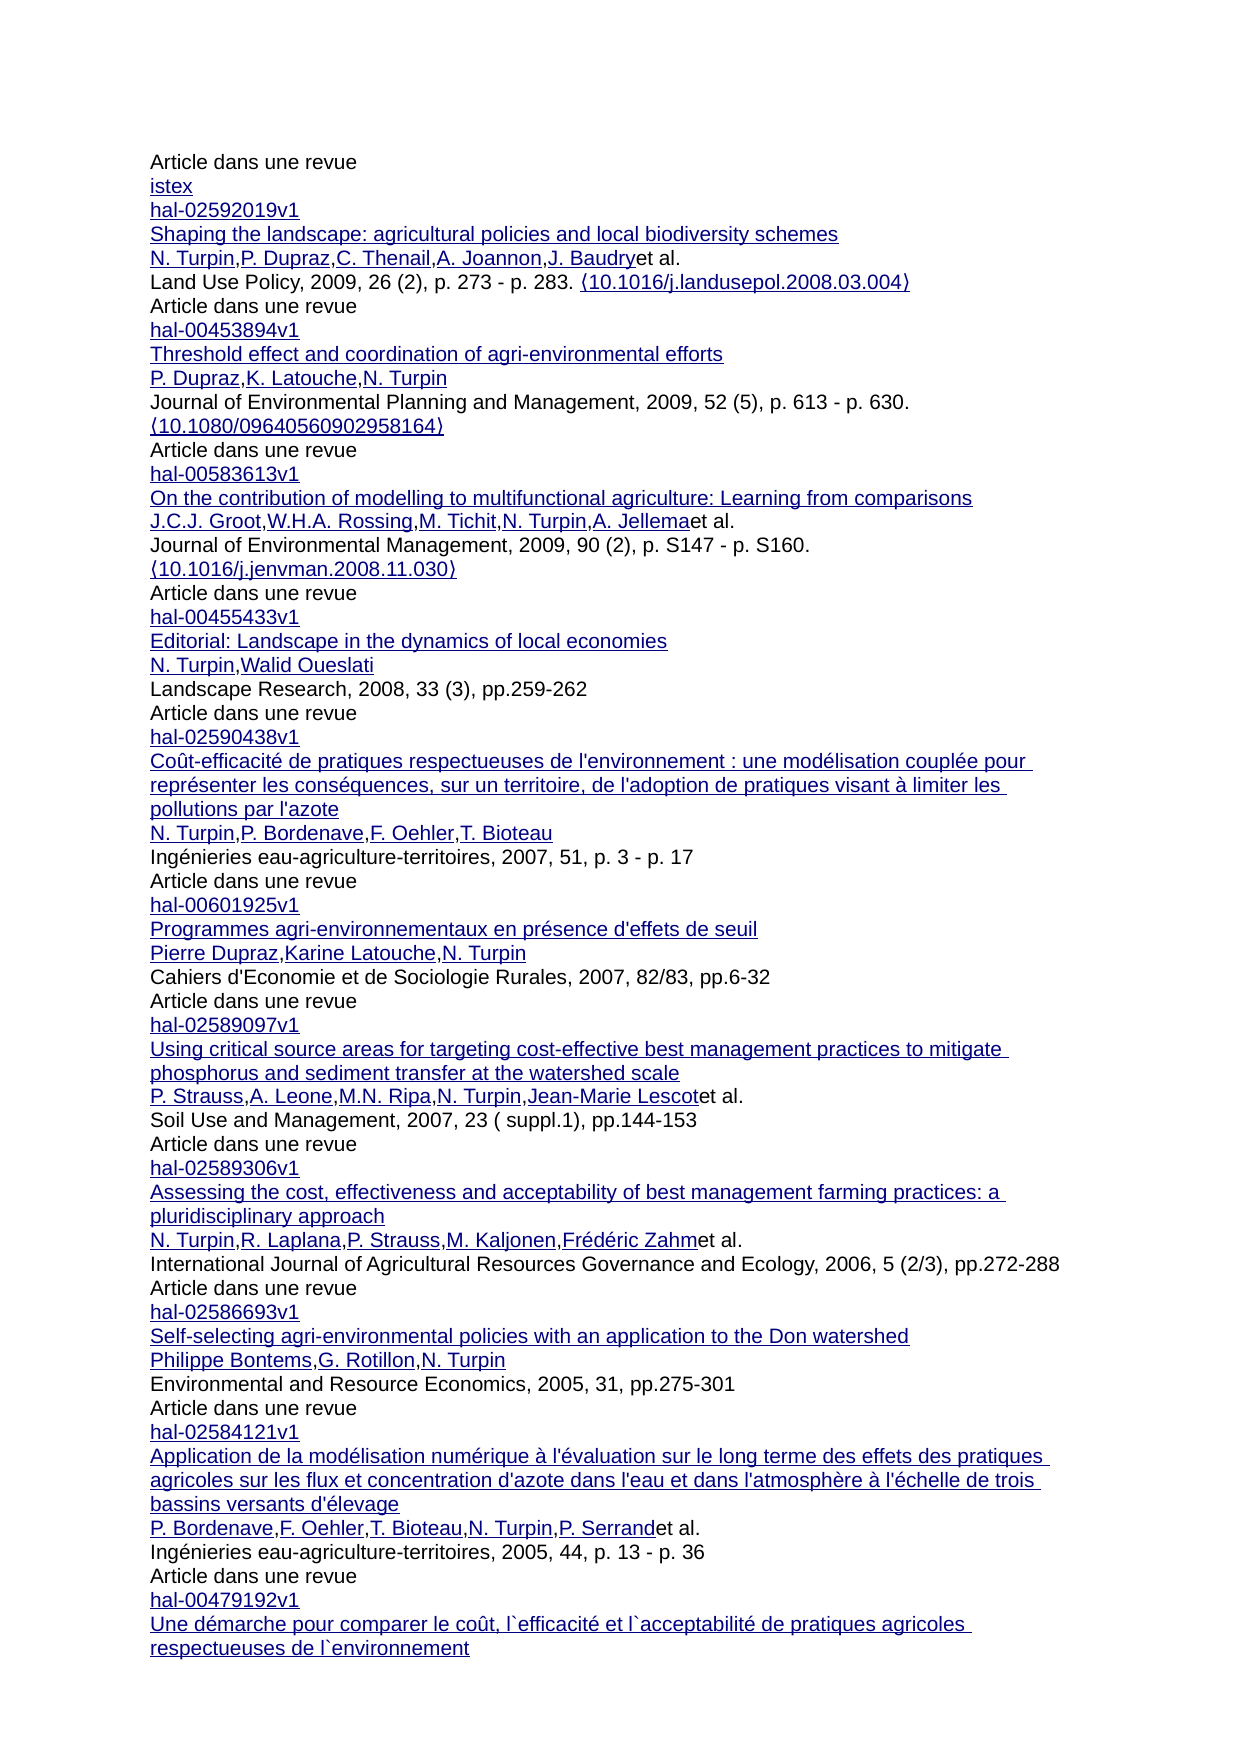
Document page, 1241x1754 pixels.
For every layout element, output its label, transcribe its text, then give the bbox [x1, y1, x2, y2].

table_cell Une démarche pour comparer le coût, l`efficacité et l`acceptabilité de pratiques agricoles respectueuses de l`environnement [150, 1611, 1090, 1659]
table_cell Assessing the cost, effectiveness and acceptability of best management farming practices: a pluridisciplinary approach N. Turpin,R. Laplana,P. Strauss,M. Kaljonen,Frédéric Zahmet al. International Journal of Agricultural Resources Governance and Ecology, 2006, 5 (2/3), pp.272-288 Article dans une revue hal-02586693v1 [150, 1180, 1090, 1324]
table_cell Programmes agri-environnementaux en présence d'effets de seuil Pierre Dupraz,Karine Latouche,N. Turpin Cahiers d'Economie et de Sociologie Rurales, 2007, 82/83, pp.6-32 Article dans une revue hal-02589097v1 [150, 917, 1090, 1036]
table_cell Using critical source areas for targeting cost-effective best management practices to mitigate phosphorus and sediment transfer at the watershed scale P. Strauss,A. Leone,M.N. Ripa,N. Turpin,Jean-Marie Lescotet al. Soil Use and Management, 2007, 23 ( suppl.1), pp.144-153 Article dans une revue hal-02589306v1 [150, 1036, 1090, 1180]
table_cell On the contribution of modelling to multifunctional agriculture: Learning from comparisons J.C.J. Groot,W.H.A. Rossing,M. Tichit,N. Turpin,A. Jellemaet al. Journal of Environmental Management, 2009, 90 (2), p. S147 - p. S160. ⟨10.1016/j.jenvman.2008.11.030⟩ Article dans une revue hal-00455433v1 [150, 485, 1090, 629]
table_cell Self-selecting agri-environmental policies with an application to the Don watershed Philippe Bontems,G. Rotillon,N. Turpin Environmental and Resource Economics, 2005, 31, pp.275-301 Article dans une revue hal-02584121v1 [150, 1324, 1090, 1444]
table_cell Shaping the landscape: agricultural policies and local biodiversity schemes N. Turpin,P. Dupraz,C. Thenail,A. Joannon,J. Baudryet al. Land Use Policy, 2009, 26 (2), p. 273 - p. 283. ⟨10.1016/j.landusepol.2008.03.004⟩ Article dans une revue hal-00453894v1 [150, 222, 1090, 342]
table_cell Threshold effect and coordination of agri-environmental efforts P. Dupraz,K. Latouche,N. Turpin Journal of Environmental Planning and Management, 2009, 52 (5), p. 613 - p. 630. ⟨10.1080/09640560902958164⟩ Article dans une revue hal-00583613v1 [150, 342, 1090, 485]
table_cell Application de la modélisation numérique à l'évaluation sur le long terme des effets des pratiques agricoles sur les flux et concentration d'azote dans l'eau et dans l'atmosphère à l'échelle de trois bassins versants d'élevage P. Bordenave,F. Oehler,T. Bioteau,N. Turpin,P. Serrandet al. Ingénieries eau-agriculture-territoires, 2005, 44, p. 13 - p. 36 Article dans une revue hal-00479192v1 [150, 1444, 1090, 1611]
table_cell Editorial: Landscape in the dynamics of local economies N. Turpin,Walid Oueslati Landscape Research, 2008, 33 (3), pp.259-262 Article dans une revue hal-02590438v1 [150, 629, 1090, 749]
table_cell Article dans une revue istex hal-02592019v1 [150, 150, 1090, 222]
table_cell Coût-efficacité de pratiques respectueuses de l'environnement : une modélisation couplée pour représenter les conséquences, sur un territoire, de l'adoption de pratiques visant à limiter les pollutions par l'azote N. Turpin,P. Bordenave,F. Oehler,T. Bioteau Ingénieries eau-agriculture-territoires, 2007, 51, p. 3 - p. 17 Article dans une revue hal-00601925v1 [150, 749, 1090, 917]
